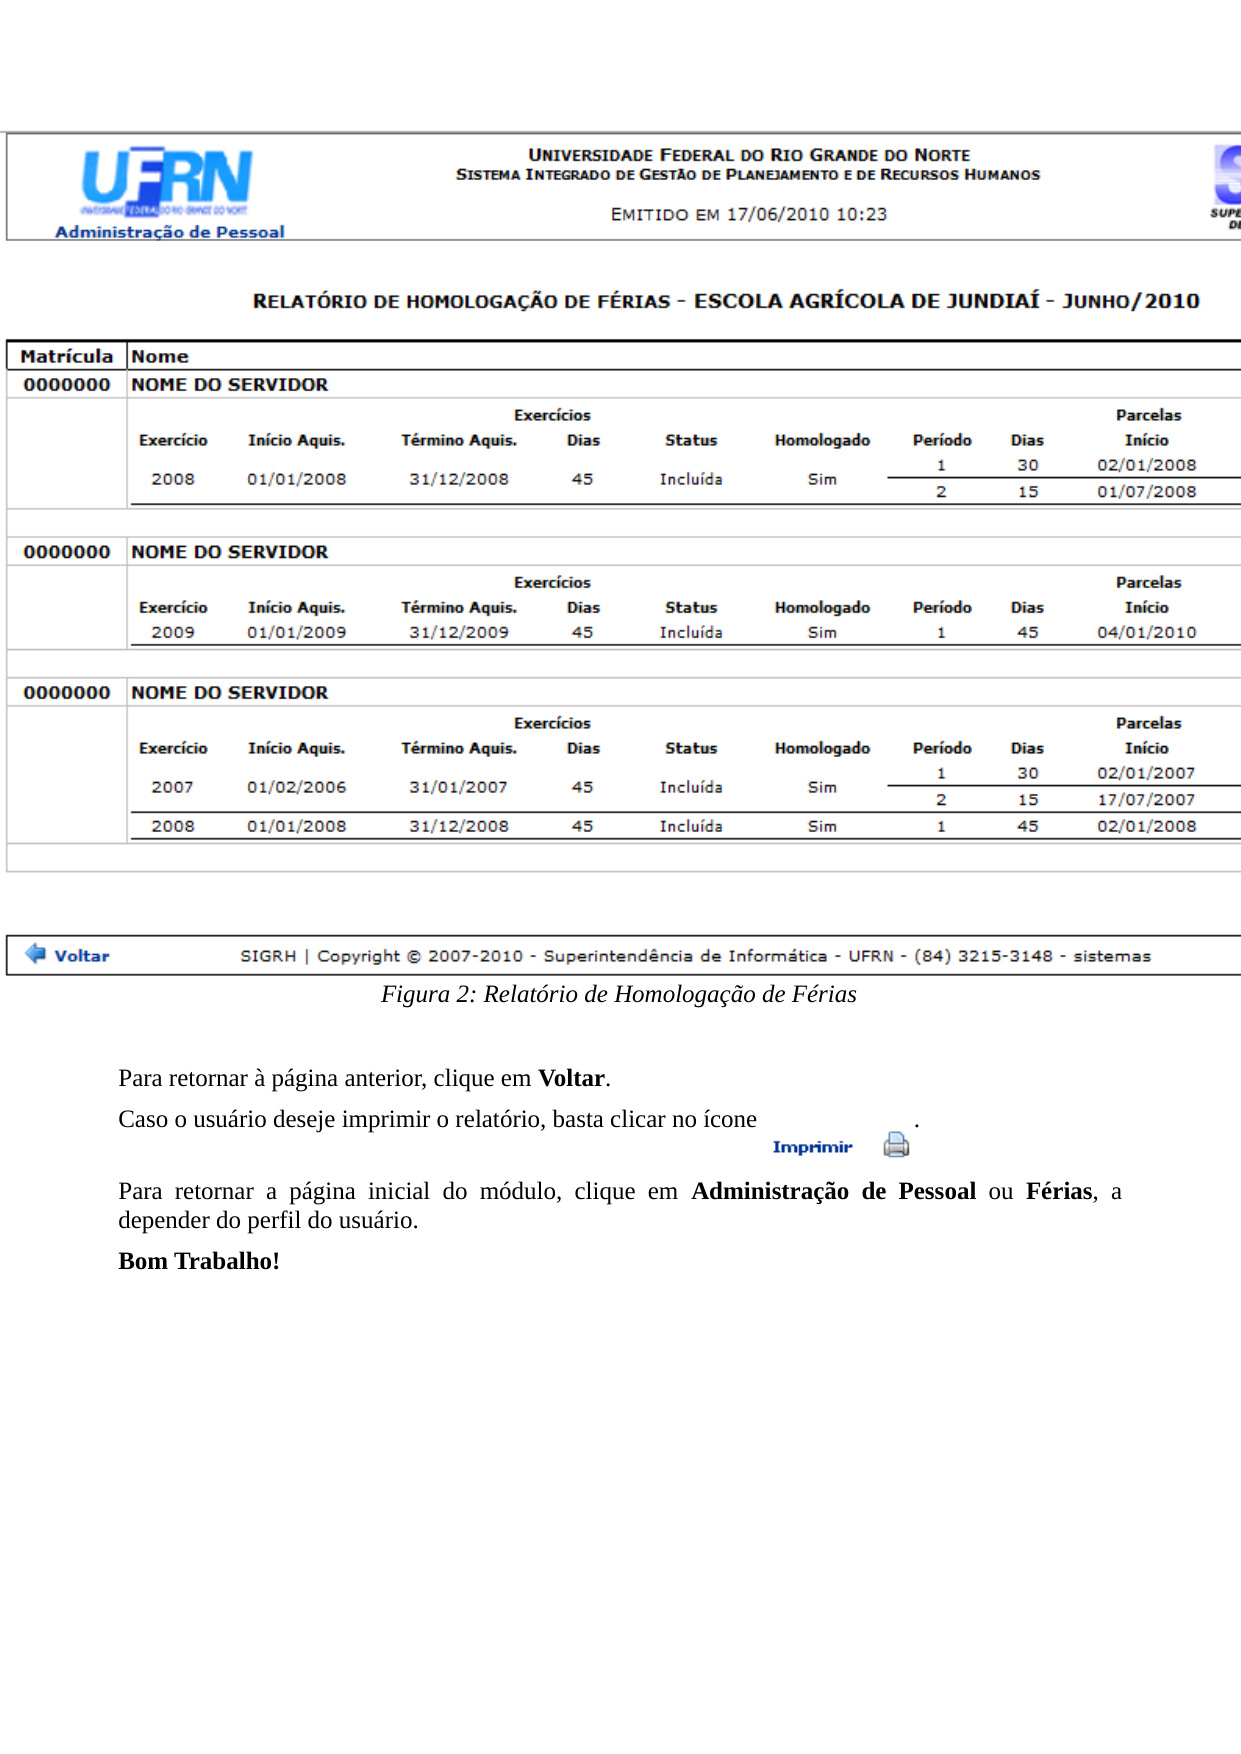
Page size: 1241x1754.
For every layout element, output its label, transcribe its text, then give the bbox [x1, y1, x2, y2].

text Para retornar a página inicial do módulo, clique em Administração de Pessoal ou Férias, a depender do perfil do usuário. [118, 1176, 1122, 1234]
text Caso o usuário deseje imprimir o relatório, basta clicar no ícone . [118, 1104, 1122, 1164]
text Bom Trabalho! [118, 1246, 1122, 1275]
text Para retornar à página anterior, clique em Voltar. [118, 1063, 1122, 1092]
text Figura 2: Relatório de Homologação de Férias [0, 979, 1240, 1008]
